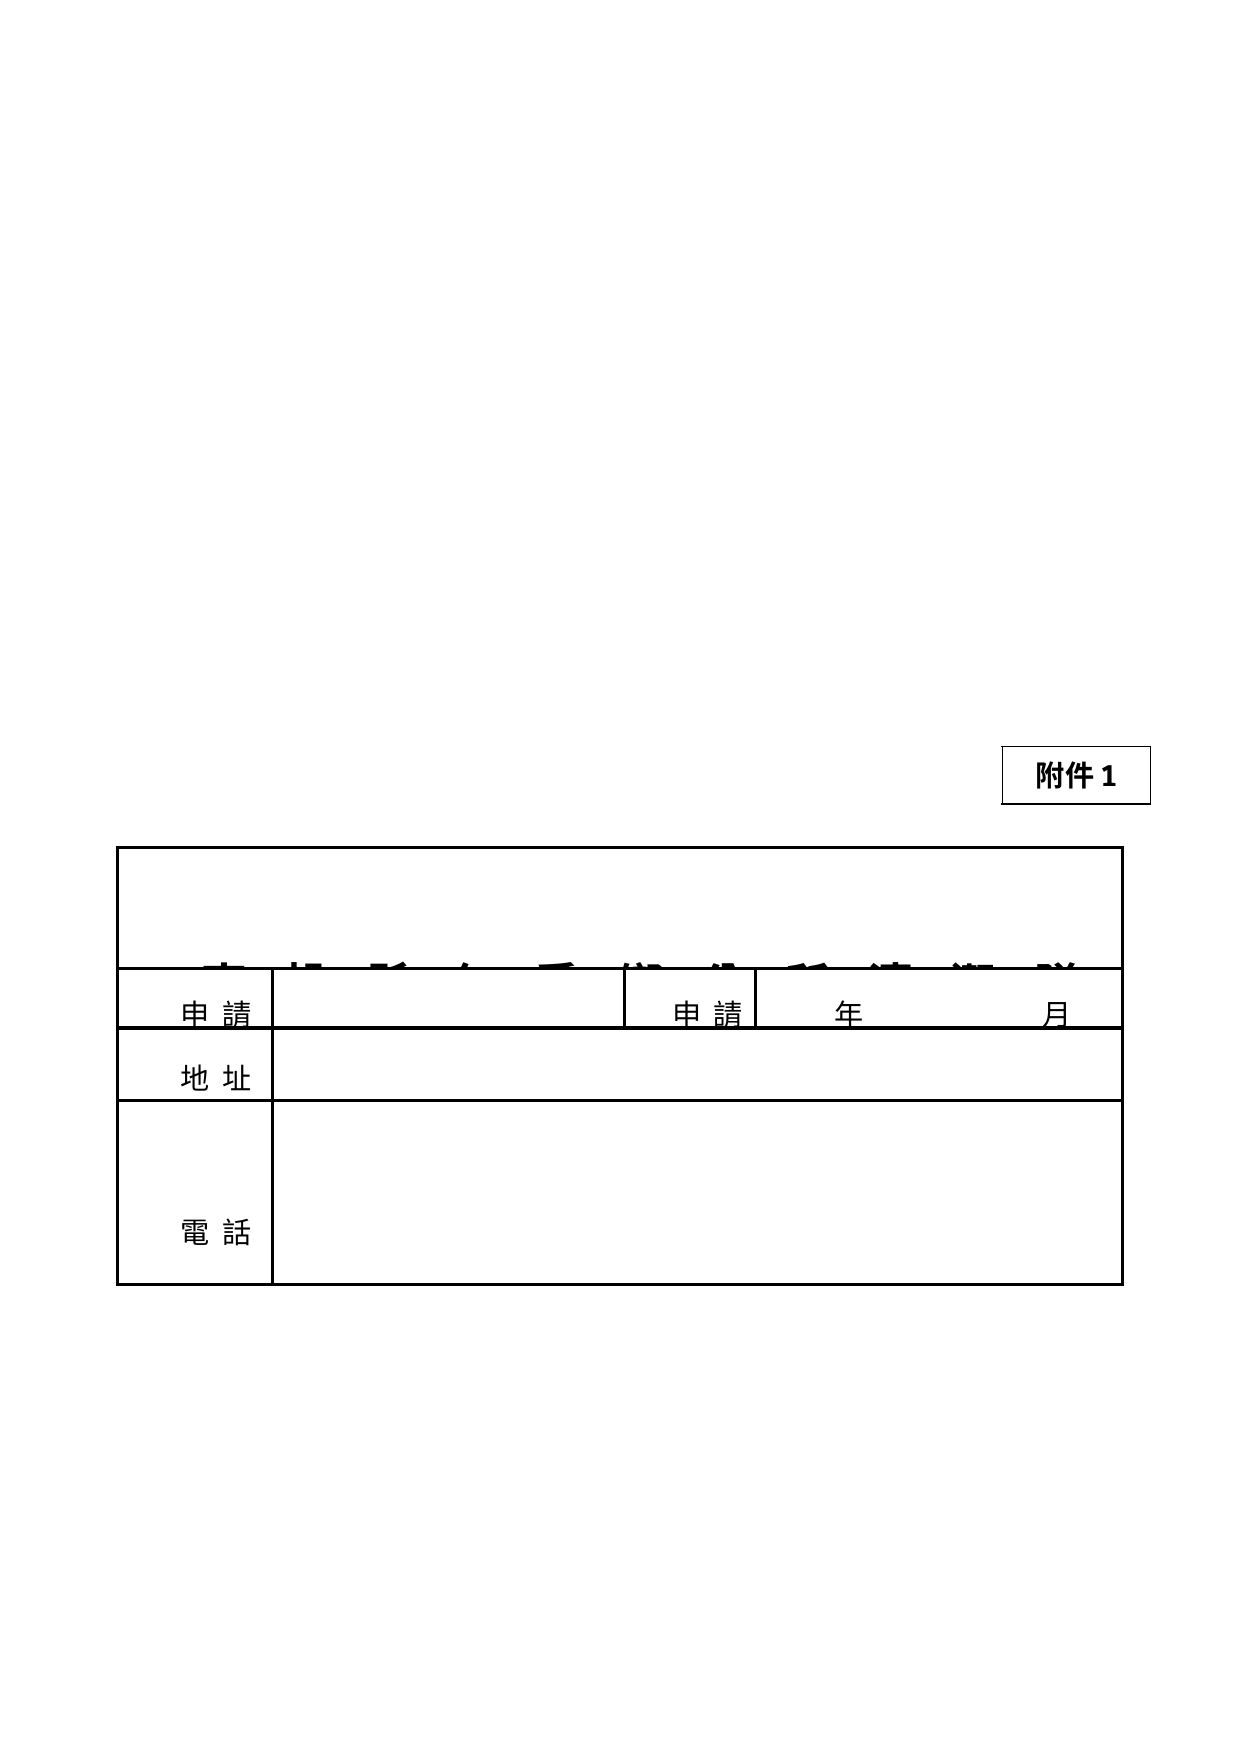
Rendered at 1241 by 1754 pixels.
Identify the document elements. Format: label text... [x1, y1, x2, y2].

table_cell 年 月 日 [1046, 1018, 1064, 1026]
table_cell [274, 1030, 1121, 1099]
table_header 南投縣仁愛鄉公所清潔隊廚餘處理堆肥(培養土)產品申請單 [119, 849, 1121, 967]
table_cell [274, 1102, 1121, 1283]
text 附件1 [1009, 753, 1144, 795]
table_cell 申請人 [119, 970, 271, 1026]
table_cell 年 月 日 [757, 970, 1121, 1026]
table_cell [274, 970, 623, 1026]
table_cell 申請日期 [626, 970, 754, 1026]
table_cell 電話 [119, 1102, 271, 1283]
table_cell 地址 [119, 1030, 271, 1099]
